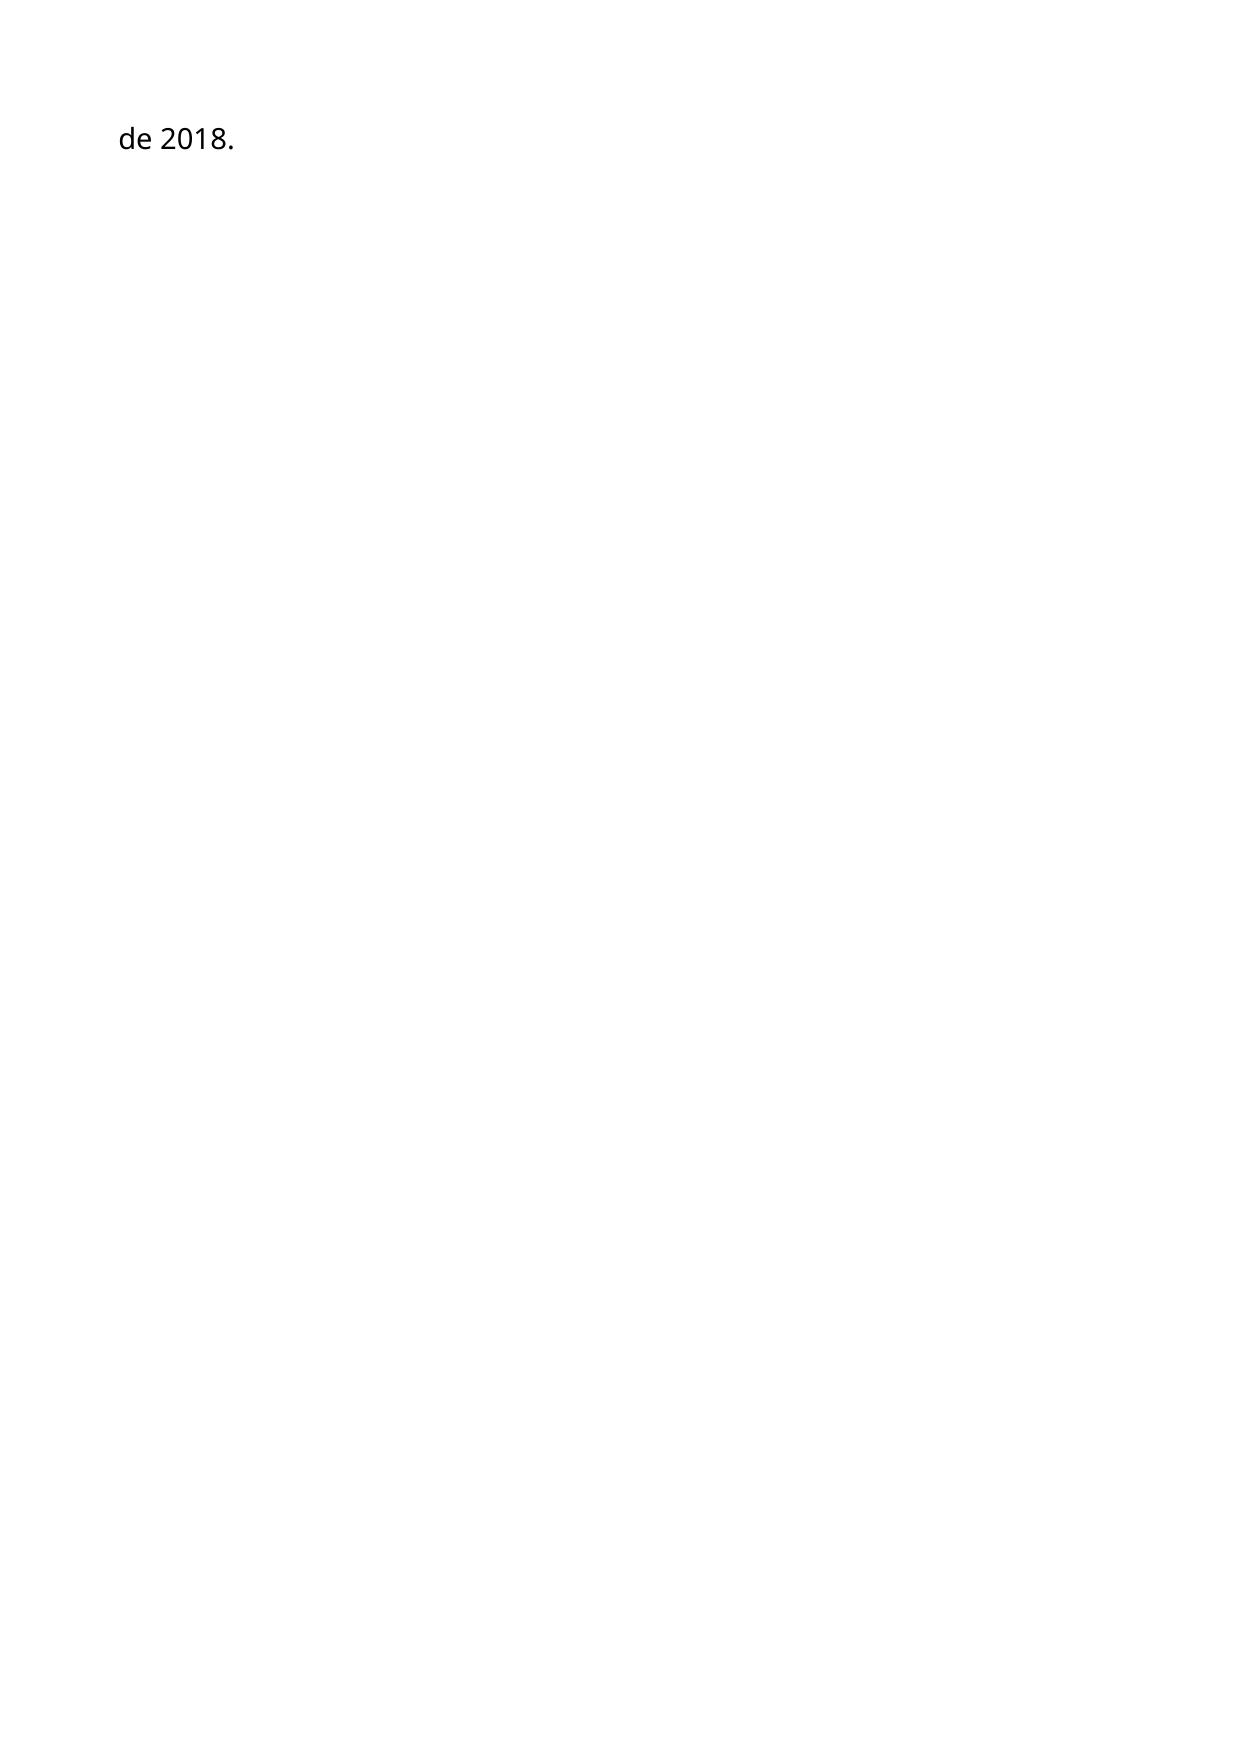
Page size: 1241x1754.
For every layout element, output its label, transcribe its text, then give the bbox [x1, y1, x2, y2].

text de 2018. [118, 118, 1122, 158]
